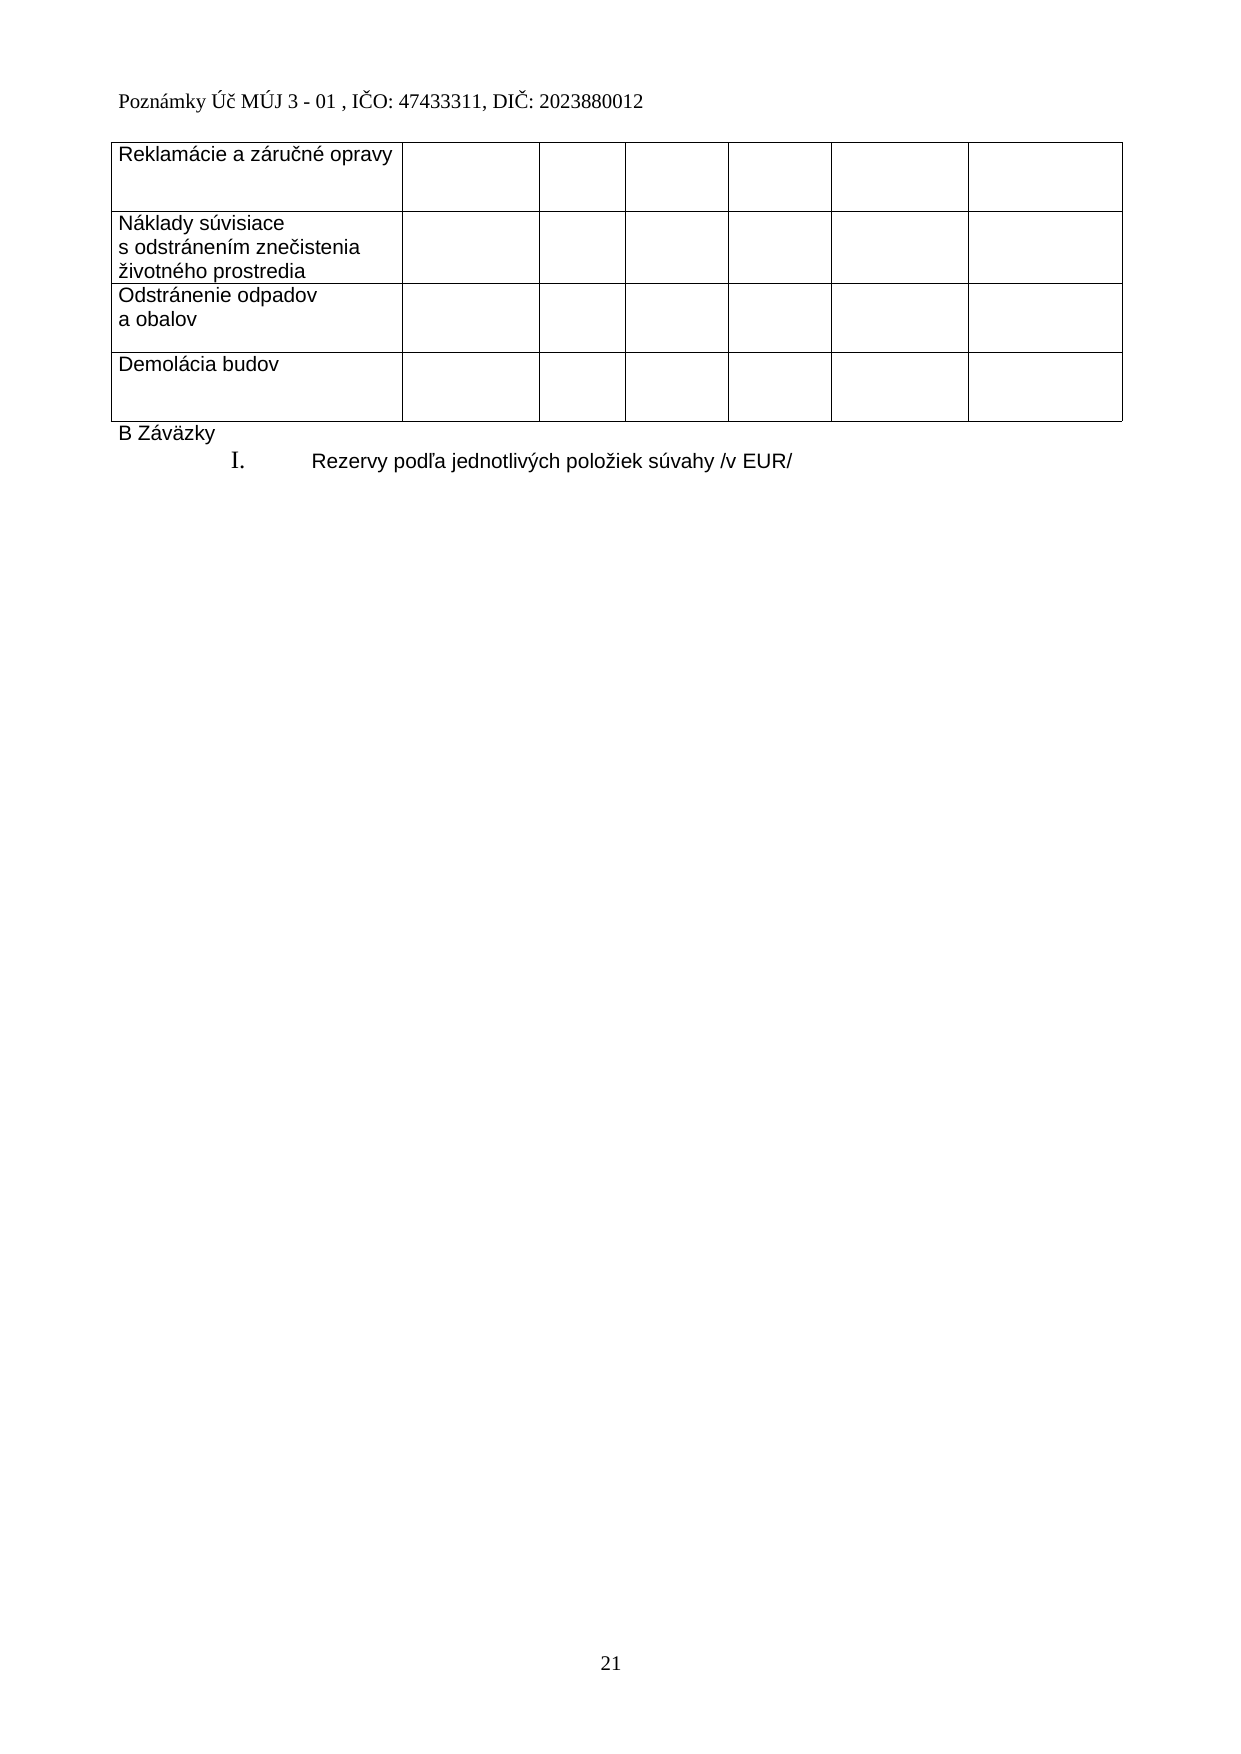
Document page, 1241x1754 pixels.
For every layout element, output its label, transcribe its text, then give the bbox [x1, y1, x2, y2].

table_cell [832, 284, 968, 352]
text B Záväzky [118, 422, 1122, 445]
table_cell [540, 143, 625, 211]
table_cell Reklamácie a záručné opravy [112, 143, 402, 211]
table_cell [403, 212, 539, 283]
table_cell [626, 212, 728, 283]
table_cell [729, 212, 831, 283]
table_cell [729, 353, 831, 421]
table_cell [540, 284, 625, 352]
table_cell [969, 212, 1122, 283]
table_cell [540, 353, 625, 421]
table_cell [540, 212, 625, 283]
table_cell [626, 353, 728, 421]
list Rezervy podľa jednotlivých položiek súvahy /v EUR/ [231, 445, 1122, 474]
table_cell Náklady súvisiace s odstránením znečistenia životného prostredia [112, 212, 402, 283]
table_cell [626, 143, 728, 211]
table_cell [832, 143, 968, 211]
table_cell [832, 353, 968, 421]
table_cell [403, 143, 539, 211]
table_cell [729, 143, 831, 211]
table_cell Odstránenie odpadov a obalov [112, 284, 402, 352]
table_cell Demolácia budov [112, 353, 402, 421]
table_cell [403, 353, 539, 421]
table_cell [403, 284, 539, 352]
table_cell [969, 353, 1122, 421]
table_cell [626, 284, 728, 352]
table_cell [969, 143, 1122, 211]
table_cell [729, 284, 831, 352]
table_cell [832, 212, 968, 283]
table_cell [969, 284, 1122, 352]
